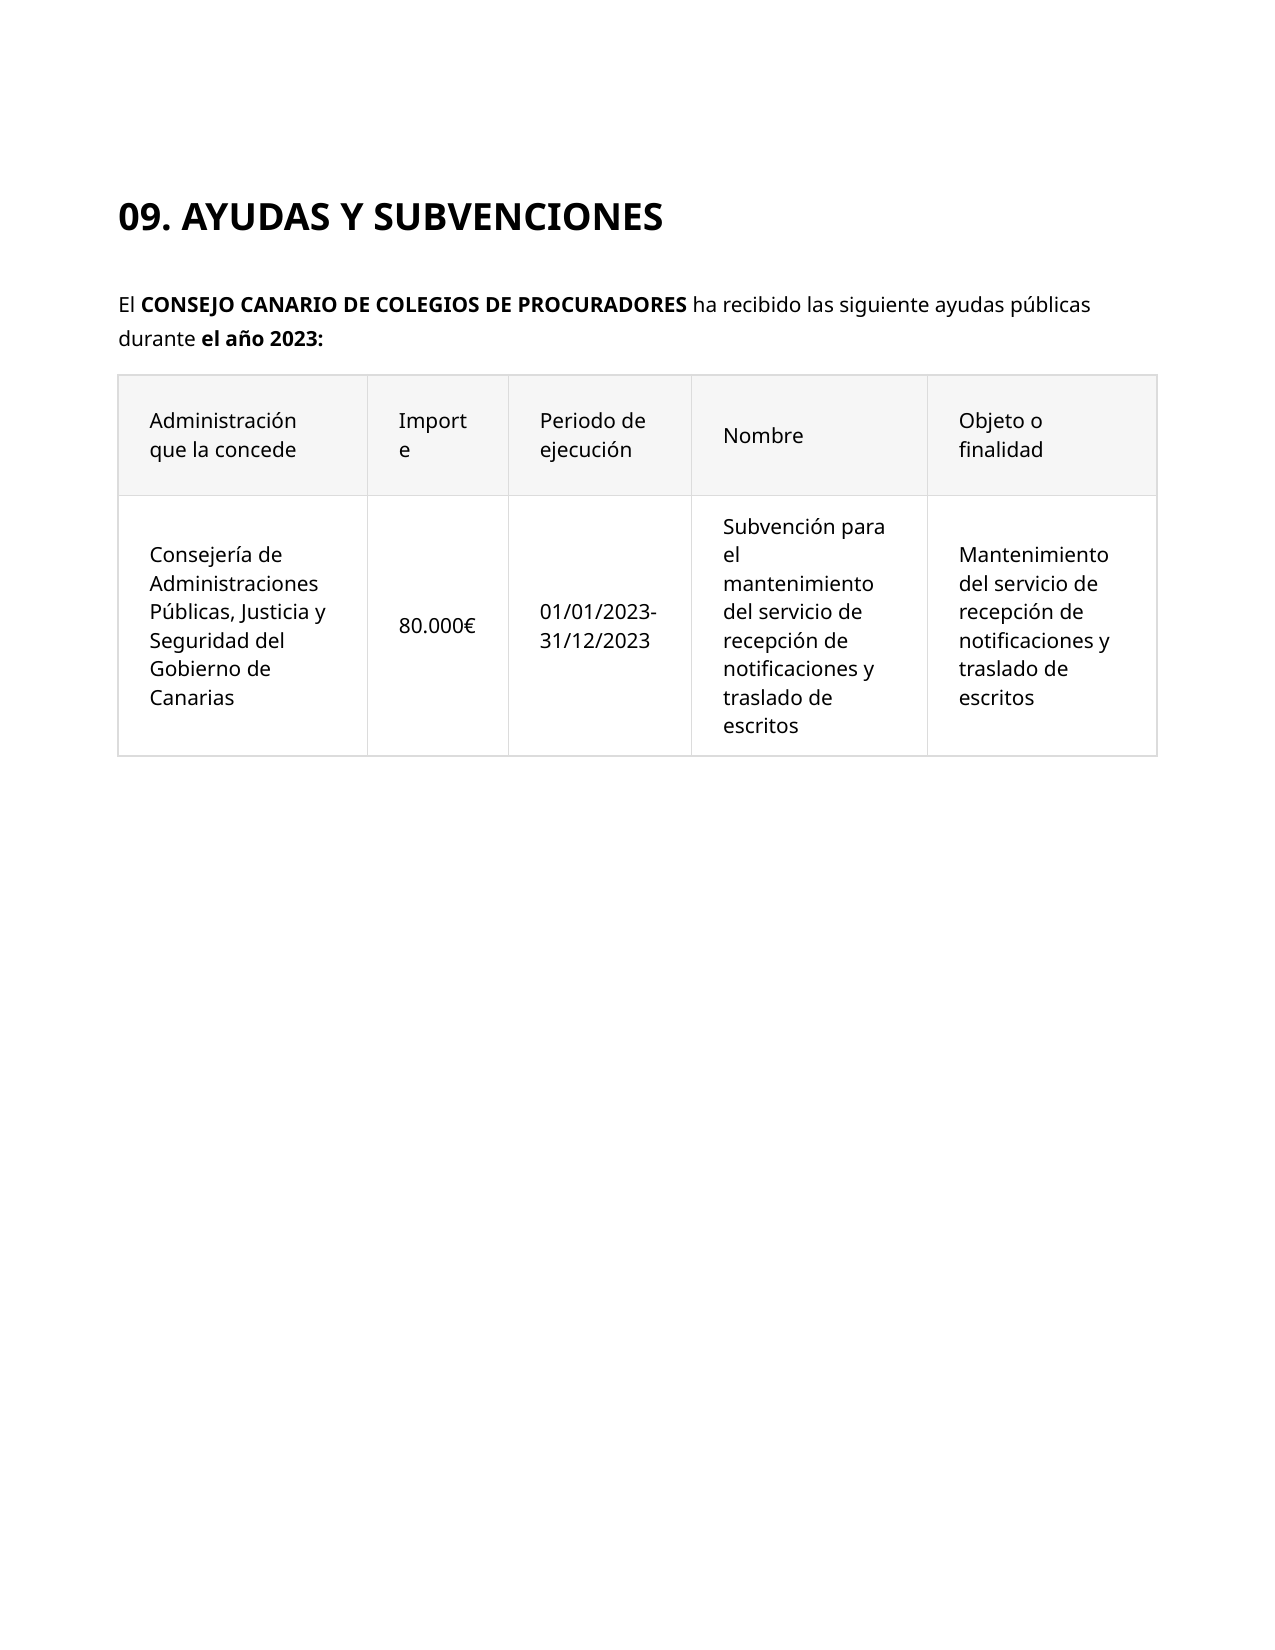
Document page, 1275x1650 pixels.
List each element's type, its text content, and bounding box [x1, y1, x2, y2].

table_cell Consejería de Administraciones Públicas, Justicia y Seguridad del Gobierno de Canarias [119, 496, 367, 755]
table_header Objeto o finalidad [928, 376, 1156, 495]
table_cell 80.000€ [368, 496, 508, 755]
text El CONSEJO CANARIO DE COLEGIOS DE PROCURADORES ha recibido las siguiente ayudas públicas durante el año 2023: [118, 290, 1157, 353]
table_header Periodo de ejecución [509, 376, 691, 495]
table_header Nombre [692, 376, 927, 495]
table_header Administración que la concede [119, 376, 367, 495]
table_cell 01/01/2023-31/12/2023 [509, 496, 691, 755]
subtitle 09. AYUDAS Y SUBVENCIONES [118, 139, 1157, 241]
table_cell Mantenimiento del servicio de recepción de notificaciones y traslado de escritos [928, 496, 1156, 755]
table_cell Subvención para el mantenimiento del servicio de recepción de notificaciones y traslado de escritos [692, 496, 927, 755]
table_header Importe [368, 376, 508, 495]
